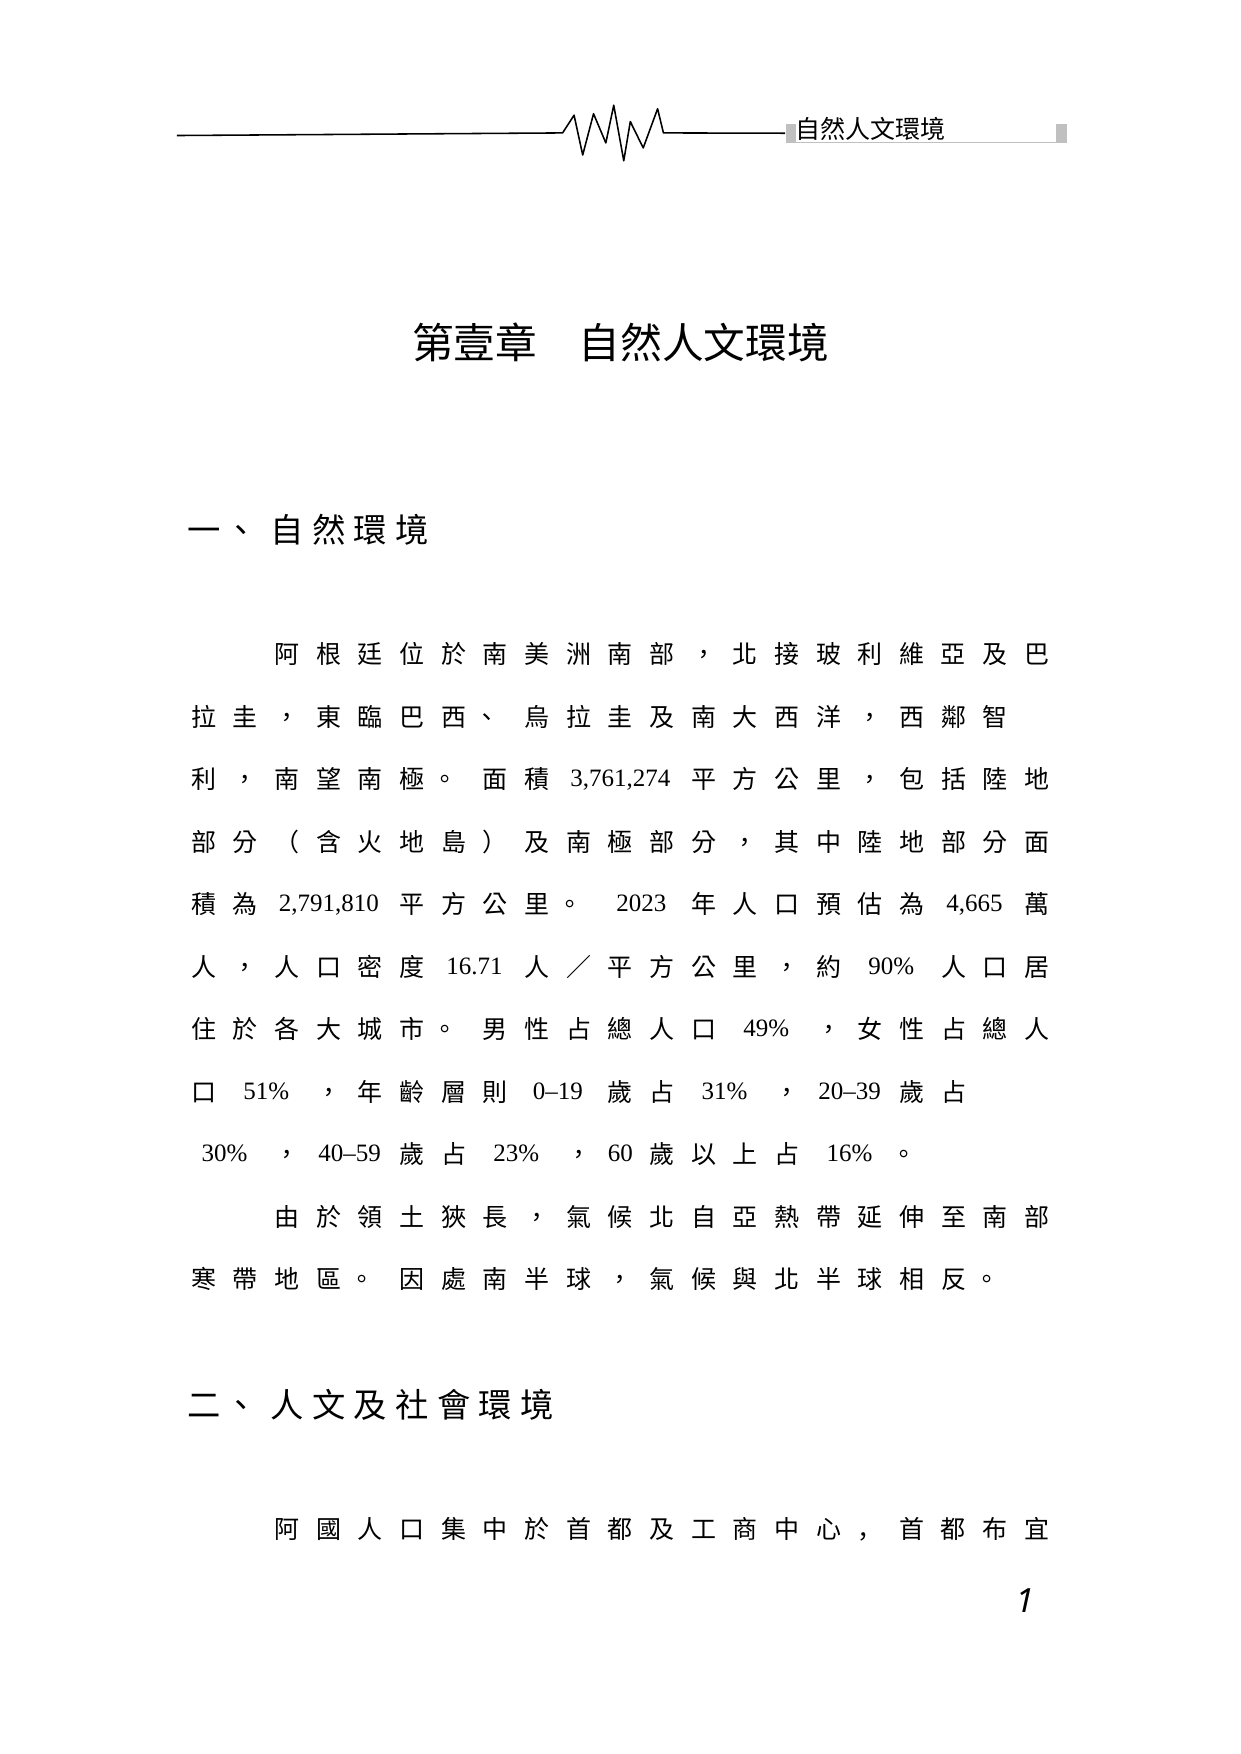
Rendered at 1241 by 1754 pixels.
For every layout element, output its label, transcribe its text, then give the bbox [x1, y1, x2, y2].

text 第壹章 自然人文環境 [183, 299, 1058, 361]
text 阿國人口集中於首都及工商中心，首都布宜 [183, 1486, 1058, 1549]
text 二、人文及社會環境 [183, 1361, 1058, 1424]
text 阿根廷位於南美洲南部，北接玻利維亞及巴拉圭，東臨巴西、烏拉圭及南大西洋，西鄰智利，南望南極。面積3,761,274平方公里，包括陸地部分（含火地島）及南極部分，其中陸地部分面積為2,791,810平方公里。2023年人口預估為4,665萬人，人口密度16.71人／平方公里，約90%人口居住於各大城市。男性占總人口49%，女性占總人口51%，年齡層則0–19歲占31%，20–39歲占30%，40–59歲占23%，60歲以上占16%。 [183, 611, 1058, 1174]
text 一、自然環境 [183, 486, 1058, 549]
text 由於領土狹長，氣候北自亞熱帶延伸至南部寒帶地區。因處南半球，氣候與北半球相反。 [183, 1174, 1058, 1299]
